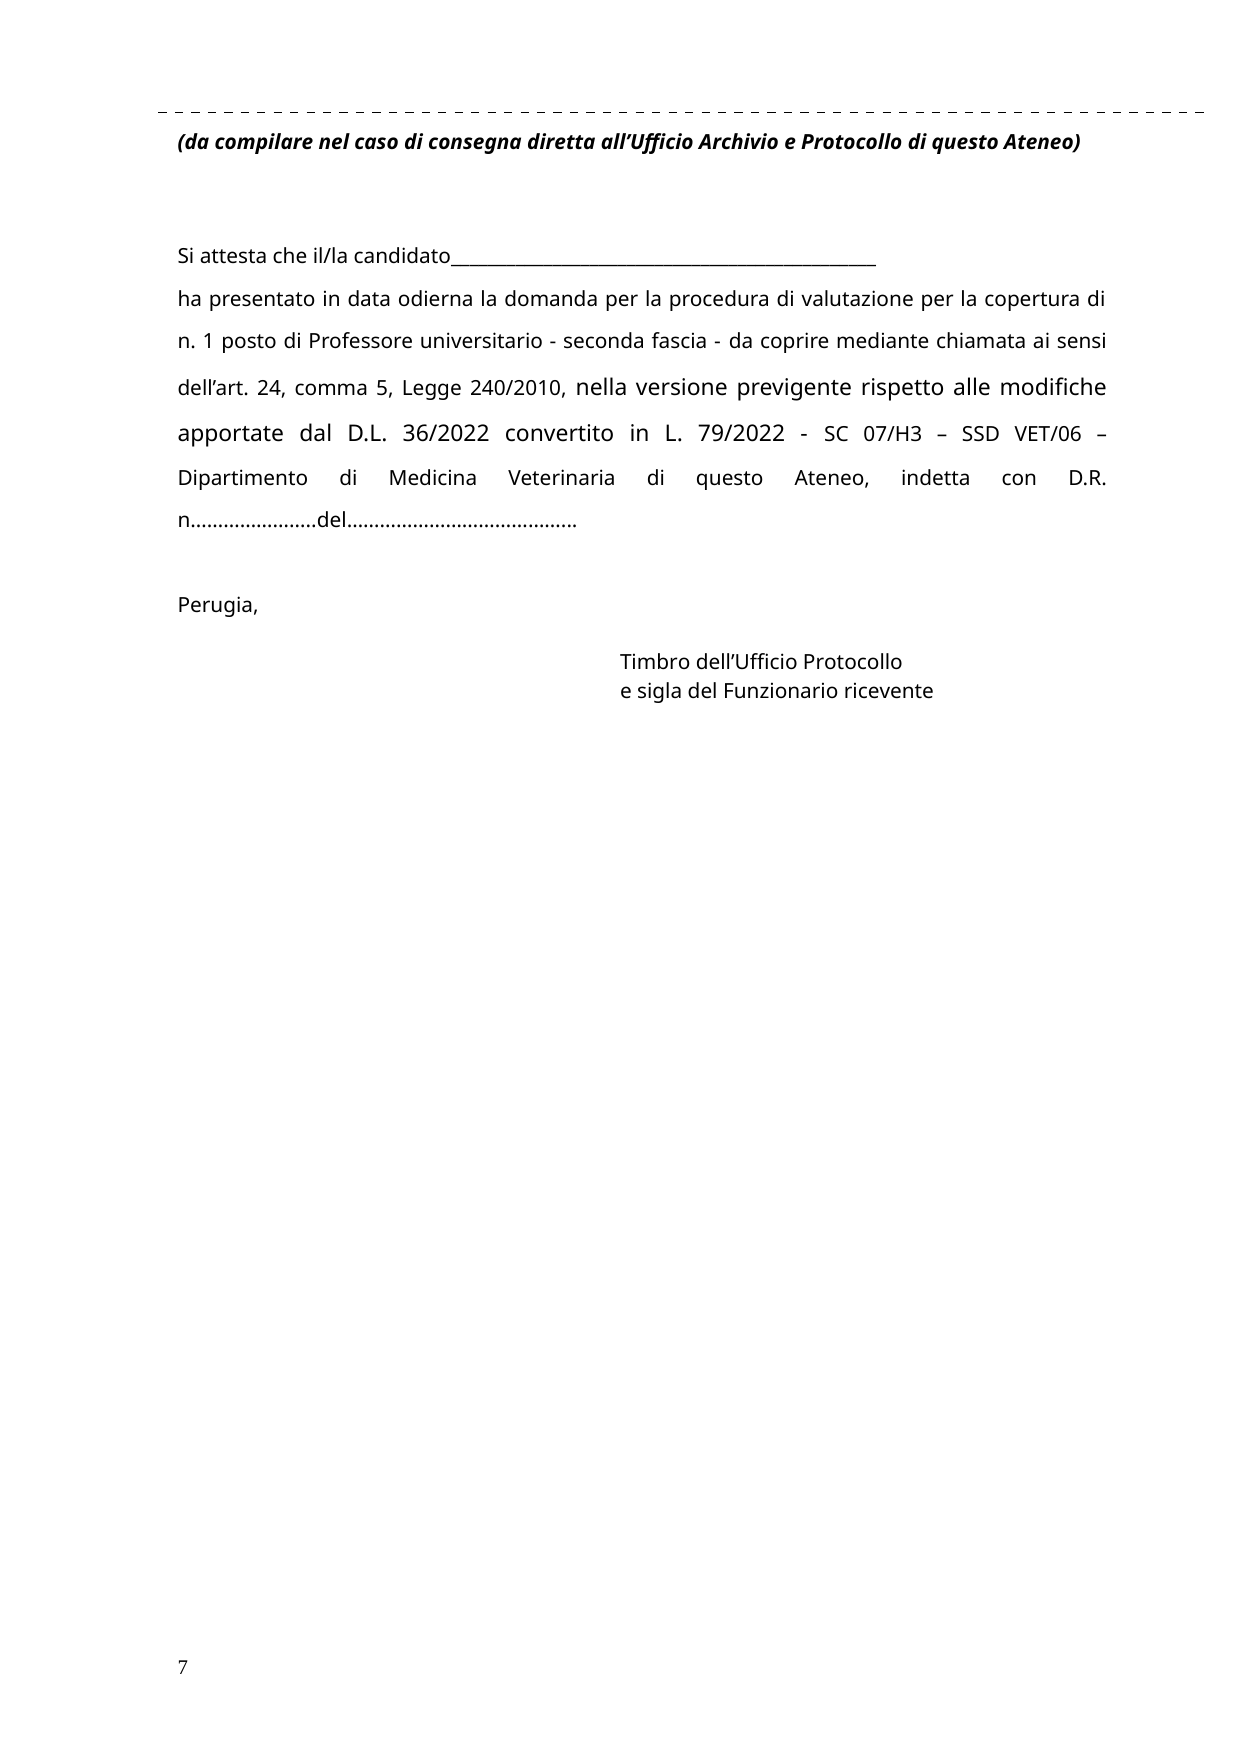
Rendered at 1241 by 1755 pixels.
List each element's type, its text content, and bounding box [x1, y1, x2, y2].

text ha presentato in data odierna la domanda per la procedura di valutazione per la copertura di n. 1 posto di Professore universitario - seconda fascia - da coprire mediante chiamata ai sensi dell’art. 24, comma 5, Legge 240/2010, nella versione previgente rispetto alle modifiche apportate dal D.L. 36/2022 convertito in L. 79/2022 - SC 07/H3 – SSD VET/06 – Dipartimento di Medicina Veterinaria di questo Ateneo, indetta con D.R. n…………………..del…………………………………... [177, 284, 1107, 534]
text Si attesta che il/la candidato______________________________________________ [177, 241, 1107, 270]
text Timbro dell’Ufficio Protocollo [177, 647, 1107, 676]
text (da compilare nel caso di consegna diretta all’Ufficio Archivio e Protocollo di questo Ateneo) [177, 127, 1107, 156]
text Perugia, [177, 591, 1107, 619]
text e sigla del Funzionario ricevente [177, 676, 1107, 704]
